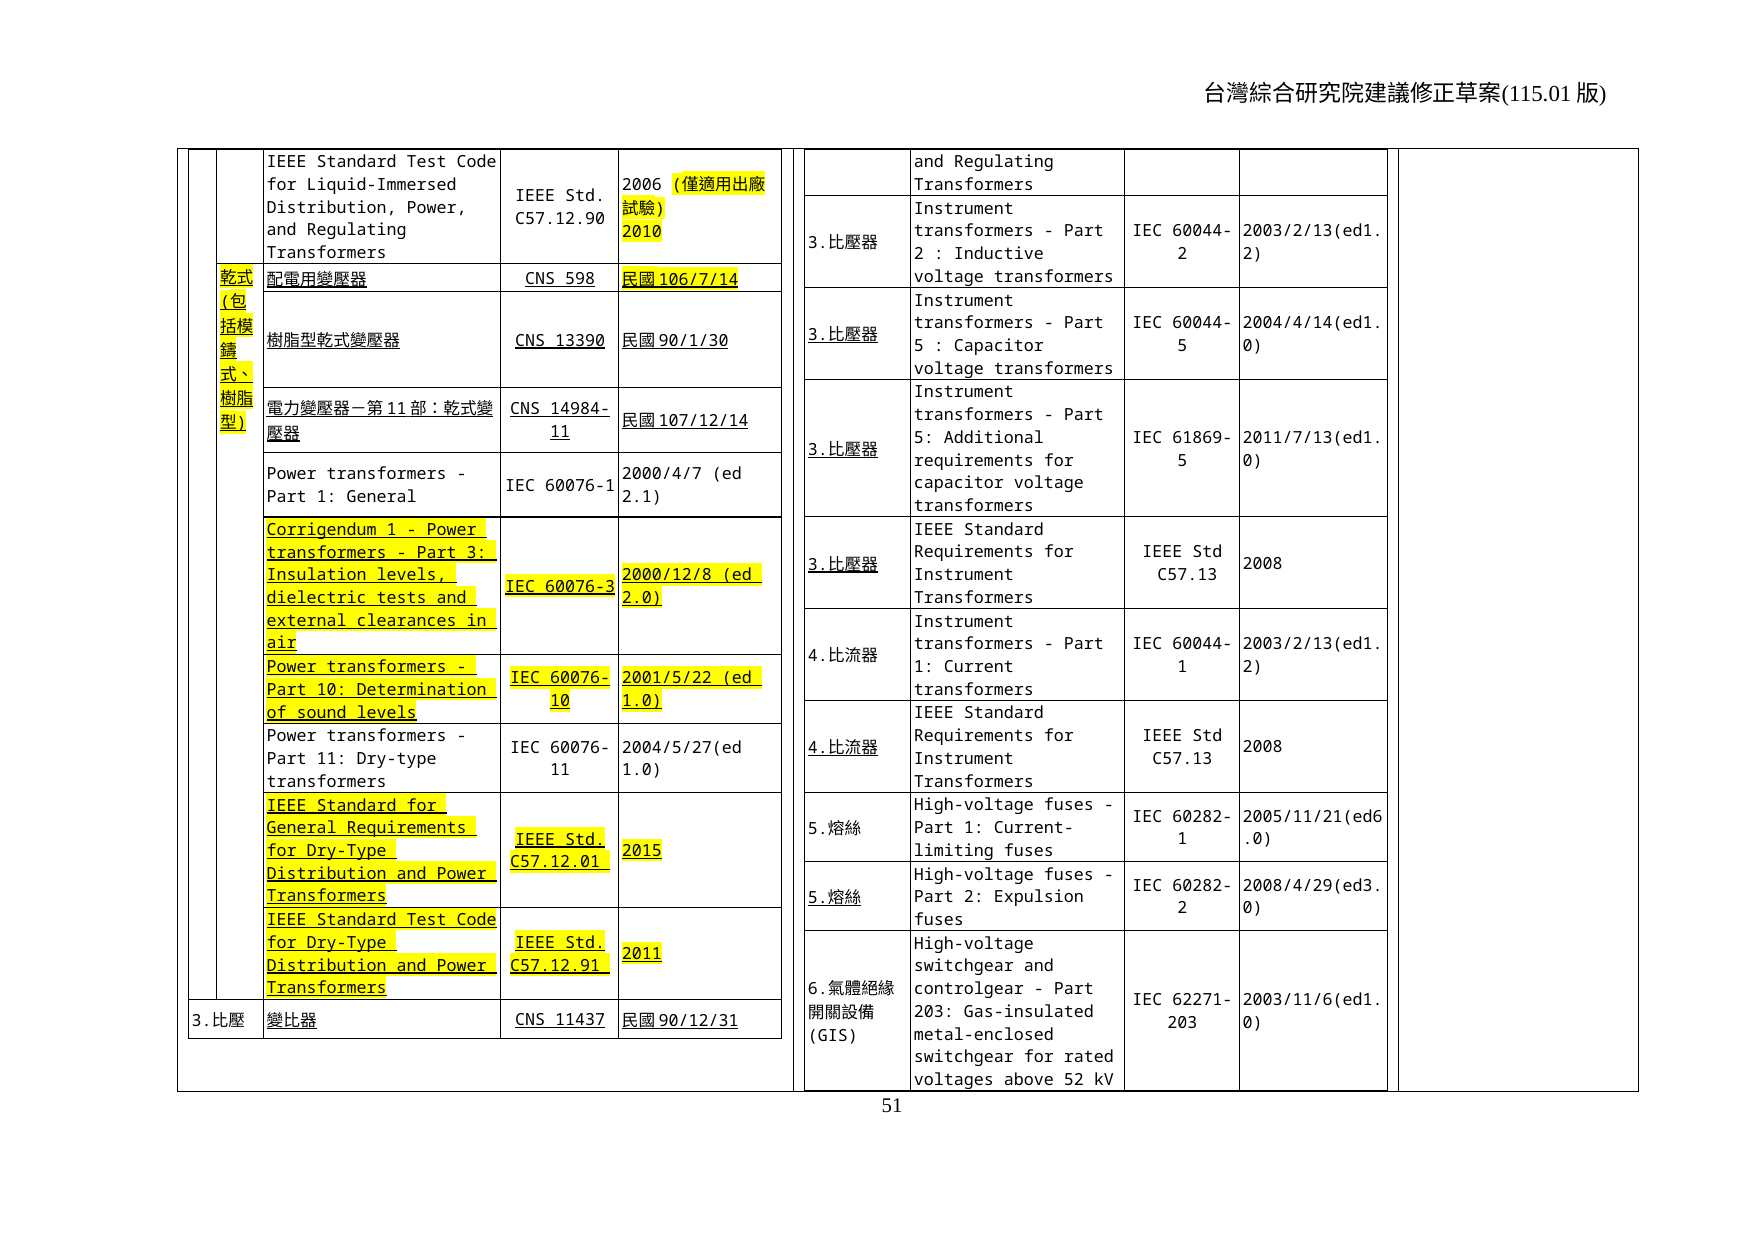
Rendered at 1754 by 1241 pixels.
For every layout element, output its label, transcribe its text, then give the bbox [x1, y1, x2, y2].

table_cell IEEE Standard Test Code for Dry-Type Distribution and Power Transformers [264, 908, 500, 998]
table_cell Power transformers - Part 11: Dry-type transformers [264, 724, 500, 792]
table_cell IEC 60282-1 [1125, 793, 1239, 861]
table_cell [794, 149, 804, 1091]
table_cell IEC 61869-5 [1125, 380, 1239, 516]
table_cell Instrument transformers - Part 5: Additional requirements for capacitor voltage transformers [911, 380, 1124, 516]
table_cell 樹脂型乾式變壓器 [264, 292, 500, 387]
table_cell 5.熔絲 [805, 793, 910, 861]
table_cell [1240, 150, 1387, 195]
table_cell 民國107/12/14 [619, 388, 781, 452]
table_cell [217, 150, 263, 263]
table_cell 2011/7/13(ed1.0) [1240, 380, 1387, 516]
table_cell High-voltage fuses - Part 1: Current-limiting fuses [911, 793, 1124, 861]
table_cell IEEE Std. C57.12.91 [501, 908, 618, 998]
table_cell IEC 60076-3 [501, 518, 618, 654]
table_cell CNS 598 [501, 264, 618, 291]
table_cell IEC 60044-1 [1125, 609, 1239, 700]
table_cell 2000/12/8 (ed 2.0) [619, 518, 781, 654]
table_cell Corrigendum 1 - Power transformers - Part 3: Insulation levels, dielectric tests and external clearances in air [264, 518, 500, 654]
table_cell IEEE Std C57.13 [1125, 701, 1239, 792]
table_cell IEEE Std. C57.12.90 [501, 150, 618, 263]
table_cell IEC 60044-2 [1125, 196, 1239, 287]
table_cell 配電用變壓器 [264, 264, 500, 291]
table_cell 2001/5/22 (ed 1.0) [619, 655, 781, 723]
table_cell IEEE Standard for General Requirements for Dry-Type Distribution and Power Transformers [264, 793, 500, 907]
table_cell High-voltage switchgear and controlgear - Part 203: Gas-insulated metal-enclosed switchgear for rated voltages above 52 kV [911, 931, 1124, 1090]
table_cell [1399, 149, 1638, 1091]
table_cell IEC 60076-1 [501, 453, 618, 516]
table_cell [805, 150, 910, 195]
table_cell IEEE Standard Test Code for Liquid-Immersed Distribution, Power, and Regulating Transformers [264, 150, 500, 263]
table_cell [1125, 150, 1239, 195]
table_cell Power transformers - Part 10: Determination of sound levels [264, 655, 500, 723]
table_cell IEEE Standard Requirements for Instrument Transformers [911, 517, 1124, 608]
table_cell 5.熔絲 [805, 862, 910, 930]
table_cell Instrument transformers - Part 5 : Capacitor voltage transformers [911, 288, 1124, 379]
table_cell 民國90/1/30 [619, 292, 781, 387]
table_cell IEC 60044-5 [1125, 288, 1239, 379]
table_cell High-voltage fuses - Part 2: Expulsion fuses [911, 862, 1124, 930]
table_cell 2008 [1240, 701, 1387, 792]
table_cell 民國106/7/14 [619, 264, 781, 291]
table_cell CNS 13390 [501, 292, 618, 387]
table_cell 變比器 [264, 1000, 500, 1038]
table_cell IEC 60076-10 [501, 655, 618, 723]
table_cell 3.比壓器 [805, 517, 910, 608]
table_cell Instrument transformers - Part 1: Current transformers [911, 609, 1124, 700]
table_cell 6.氣體絕緣開關設備(GIS) [805, 931, 910, 1090]
table_cell 2003/11/6(ed1.0) [1240, 931, 1387, 1090]
table_cell 3.比壓器 [805, 196, 910, 287]
table_cell 2008 [1240, 517, 1387, 608]
table_cell CNS 11437 [501, 1000, 618, 1038]
table_cell 2003/2/13(ed1.2) [1240, 196, 1387, 287]
table_cell 2005/11/21(ed6.0) [1240, 793, 1387, 861]
table_cell IEEE Standard Requirements for Instrument Transformers [911, 701, 1124, 792]
table_cell Instrument transformers - Part 2 : Inductive voltage transformers [911, 196, 1124, 287]
table_cell IEC 62271-203 [1125, 931, 1239, 1090]
table_cell 2006 (僅適用出廠試驗) 2010 [619, 150, 781, 263]
table_cell 電力變壓器－第11部：乾式變壓器 [264, 388, 500, 452]
table_cell [1388, 149, 1398, 1091]
table_cell [178, 149, 793, 1091]
table_cell 4.比流器 [805, 609, 910, 700]
table_cell 2011 [619, 908, 781, 998]
table_cell 3.比壓器 [805, 380, 910, 516]
table_cell 3.比壓 [189, 1000, 263, 1038]
table_cell 乾式(包括模鑄式、樹脂型) [217, 264, 263, 998]
table_cell 2003/2/13(ed1.2) [1240, 609, 1387, 700]
table_cell 4.比流器 [805, 701, 910, 792]
table_cell 2000/4/7 (ed 2.1) [619, 453, 781, 516]
table_cell 2004/4/14(ed1.0) [1240, 288, 1387, 379]
table_cell 3.比壓器 [805, 288, 910, 379]
table_cell 民國90/12/31 [619, 1000, 781, 1038]
table_cell IEEE Std. C57.12.01 [501, 793, 618, 907]
table_cell [189, 150, 216, 998]
table_cell IEC 60076-11 [501, 724, 618, 792]
table_cell 2008/4/29(ed3.0) [1240, 862, 1387, 930]
table_cell CNS 14984-11 [501, 388, 618, 452]
table_cell IEC 60282-2 [1125, 862, 1239, 930]
table_cell and Regulating Transformers [911, 150, 1124, 195]
table_cell IEEE Std C57.13 [1125, 517, 1239, 608]
table_cell Power transformers - Part 1: General [264, 453, 500, 516]
table_cell 2004/5/27(ed 1.0) [619, 724, 781, 792]
table_cell 2015 [619, 793, 781, 907]
